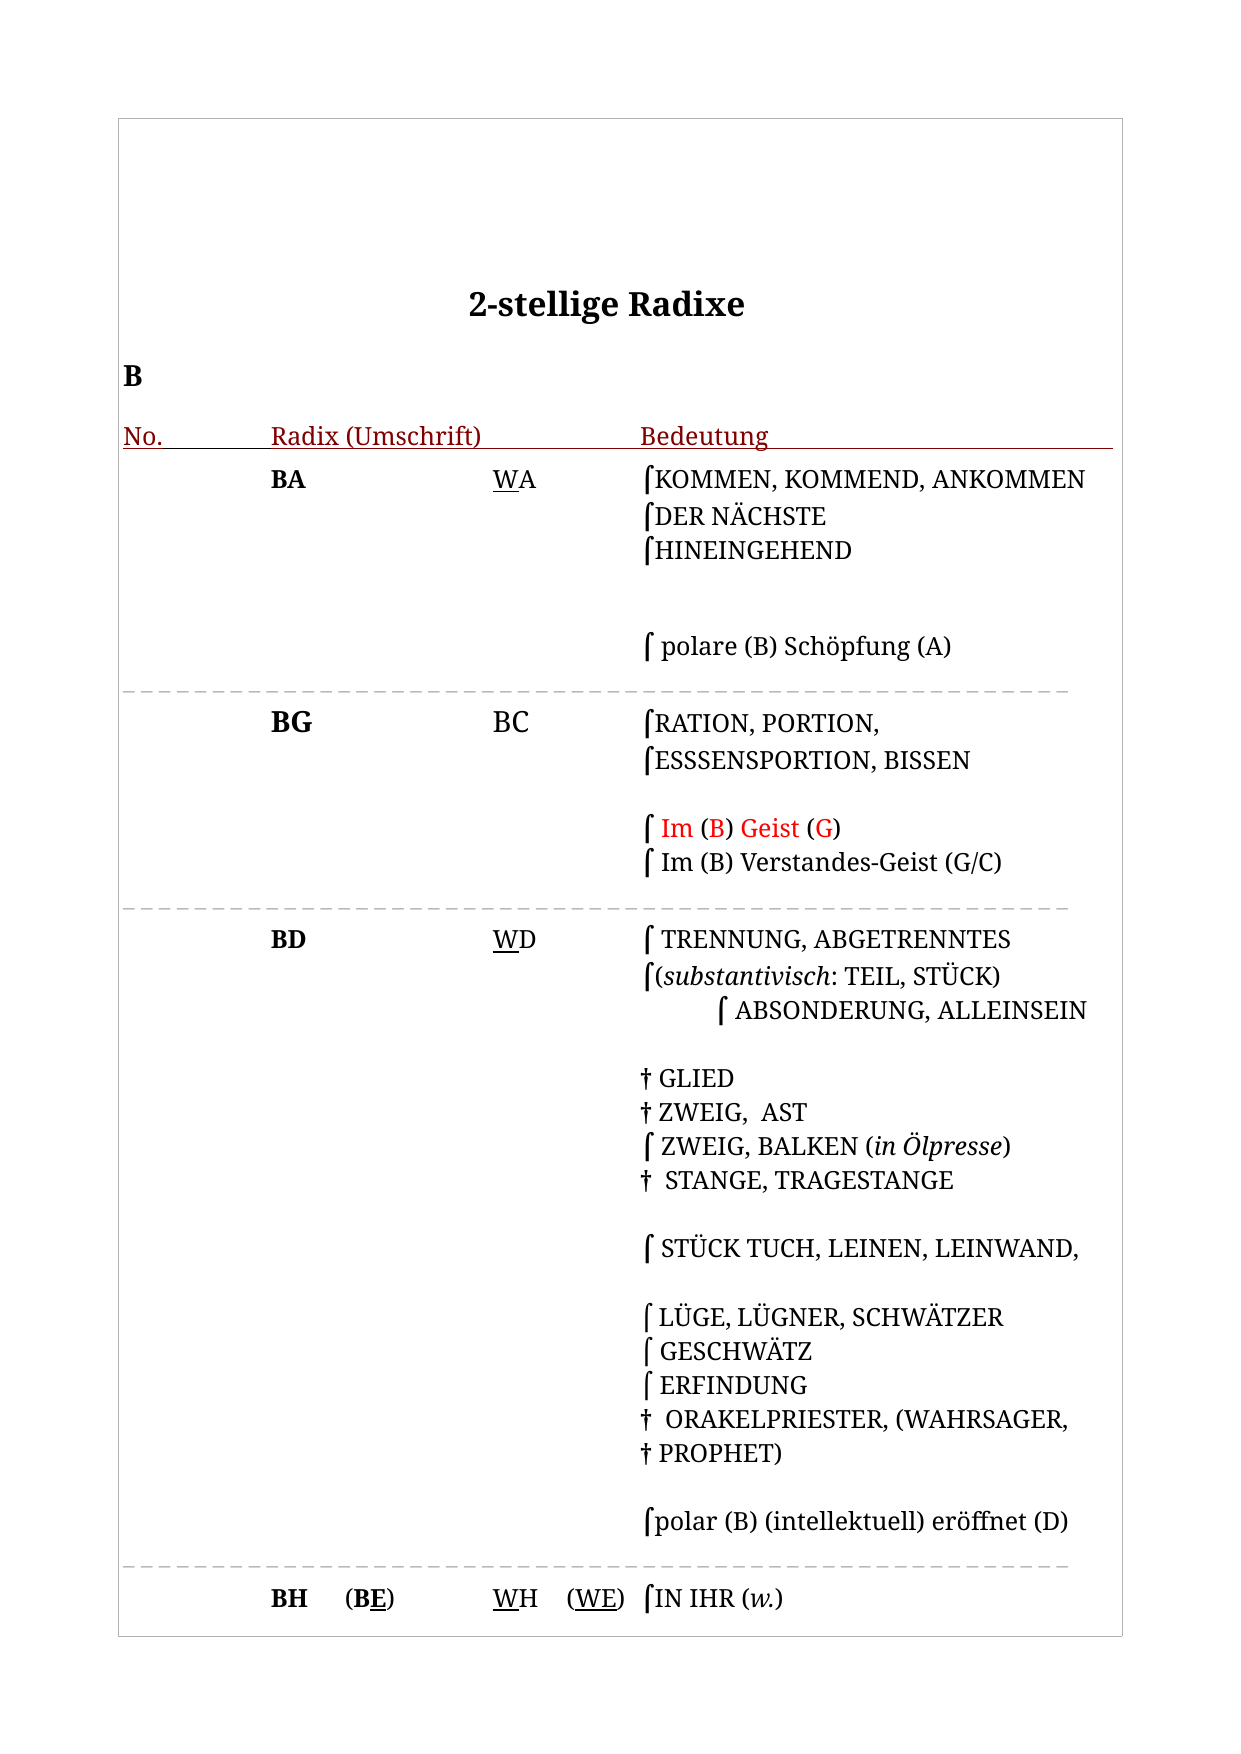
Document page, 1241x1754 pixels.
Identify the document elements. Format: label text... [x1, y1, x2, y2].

text _ _ _ _ _ _ _ _ _ _ _ _ _ _ _ _ _ _ _ _ _ _ _ _ _ _ _ _ _ _ _ _ _ _ _ _ _ _ _ _ _ _ _ _ _ _ _ _ _ _ _ _ _ [123, 879, 1117, 913]
text ⌠ STÜCK TUCH, LEINEN, LEINWAND, [123, 1231, 1117, 1265]
text 3 ab BA WA ⌠KOMMEN, KOMMEND, ANKOMMEN [123, 453, 1117, 498]
text _ _ _ _ _ _ _ _ _ _ _ _ _ _ _ _ _ _ _ _ _ _ _ _ _ _ _ _ _ _ _ _ _ _ _ _ _ _ _ _ _ _ _ _ _ _ _ _ _ _ _ _ _ [123, 1538, 1117, 1572]
text † ORAKELPRIESTER, (WAHRSAGER, † PROPHET) [123, 1401, 1117, 1469]
text _ _ _ _ _ _ _ _ _ _ _ _ _ _ _ _ _ _ _ _ _ _ _ _ _ _ _ _ _ _ _ _ _ _ _ _ _ _ _ _ _ _ _ _ _ _ _ _ _ _ _ _ _ [123, 663, 1117, 697]
text ⌠ESSSENSPORTION, BISSEN [123, 742, 1117, 776]
text 6 db BD WD ⌠ TRENNUNG, ABGETRENNTES ⌠(substantivisch: TEIL, STÜCK) ⌠ ABSONDERUNG, ALLEINSEIN [123, 913, 1117, 1027]
text ⌠ LÜGE, LÜGNER, SCHWÄTZER ⌠ GESCHWÄTZ [123, 1265, 1117, 1367]
text † ZWEIG, AST [123, 1095, 1117, 1129]
text B [123, 355, 1117, 395]
text † STANGE, TRAGESTANGE [123, 1163, 1117, 1231]
text No. Radix (Umschrift) Bedeutung [123, 395, 1117, 453]
text ⌠ Im (B) Verstandes-Geist (G/C) [123, 845, 1117, 879]
text ⌠DER NÄCHSTE [123, 498, 1117, 532]
text ⌠ polare (B) Schöpfung (A) [123, 629, 1117, 663]
text ⌠polar (B) (intellektuell) eröffnet (D) [123, 1504, 1117, 1538]
text ⌠HINEINGEHEND [123, 532, 1117, 566]
text 2-stellige Radixe [123, 281, 1117, 326]
text 5 gb BG BC ⌠RATION, PORTION, [123, 697, 1117, 742]
text † GLIED [123, 1061, 1117, 1095]
text ⌠ Im (B) Geist (G) [123, 811, 1117, 845]
text ⌠ ZWEIG, BALKEN (in Ölpresse) [123, 1129, 1117, 1163]
text ⌠ ERFINDUNG [123, 1367, 1117, 1401]
text 7 hb BH (BE) WH (WE) ⌠IN IHR (w.) [123, 1572, 1117, 1617]
